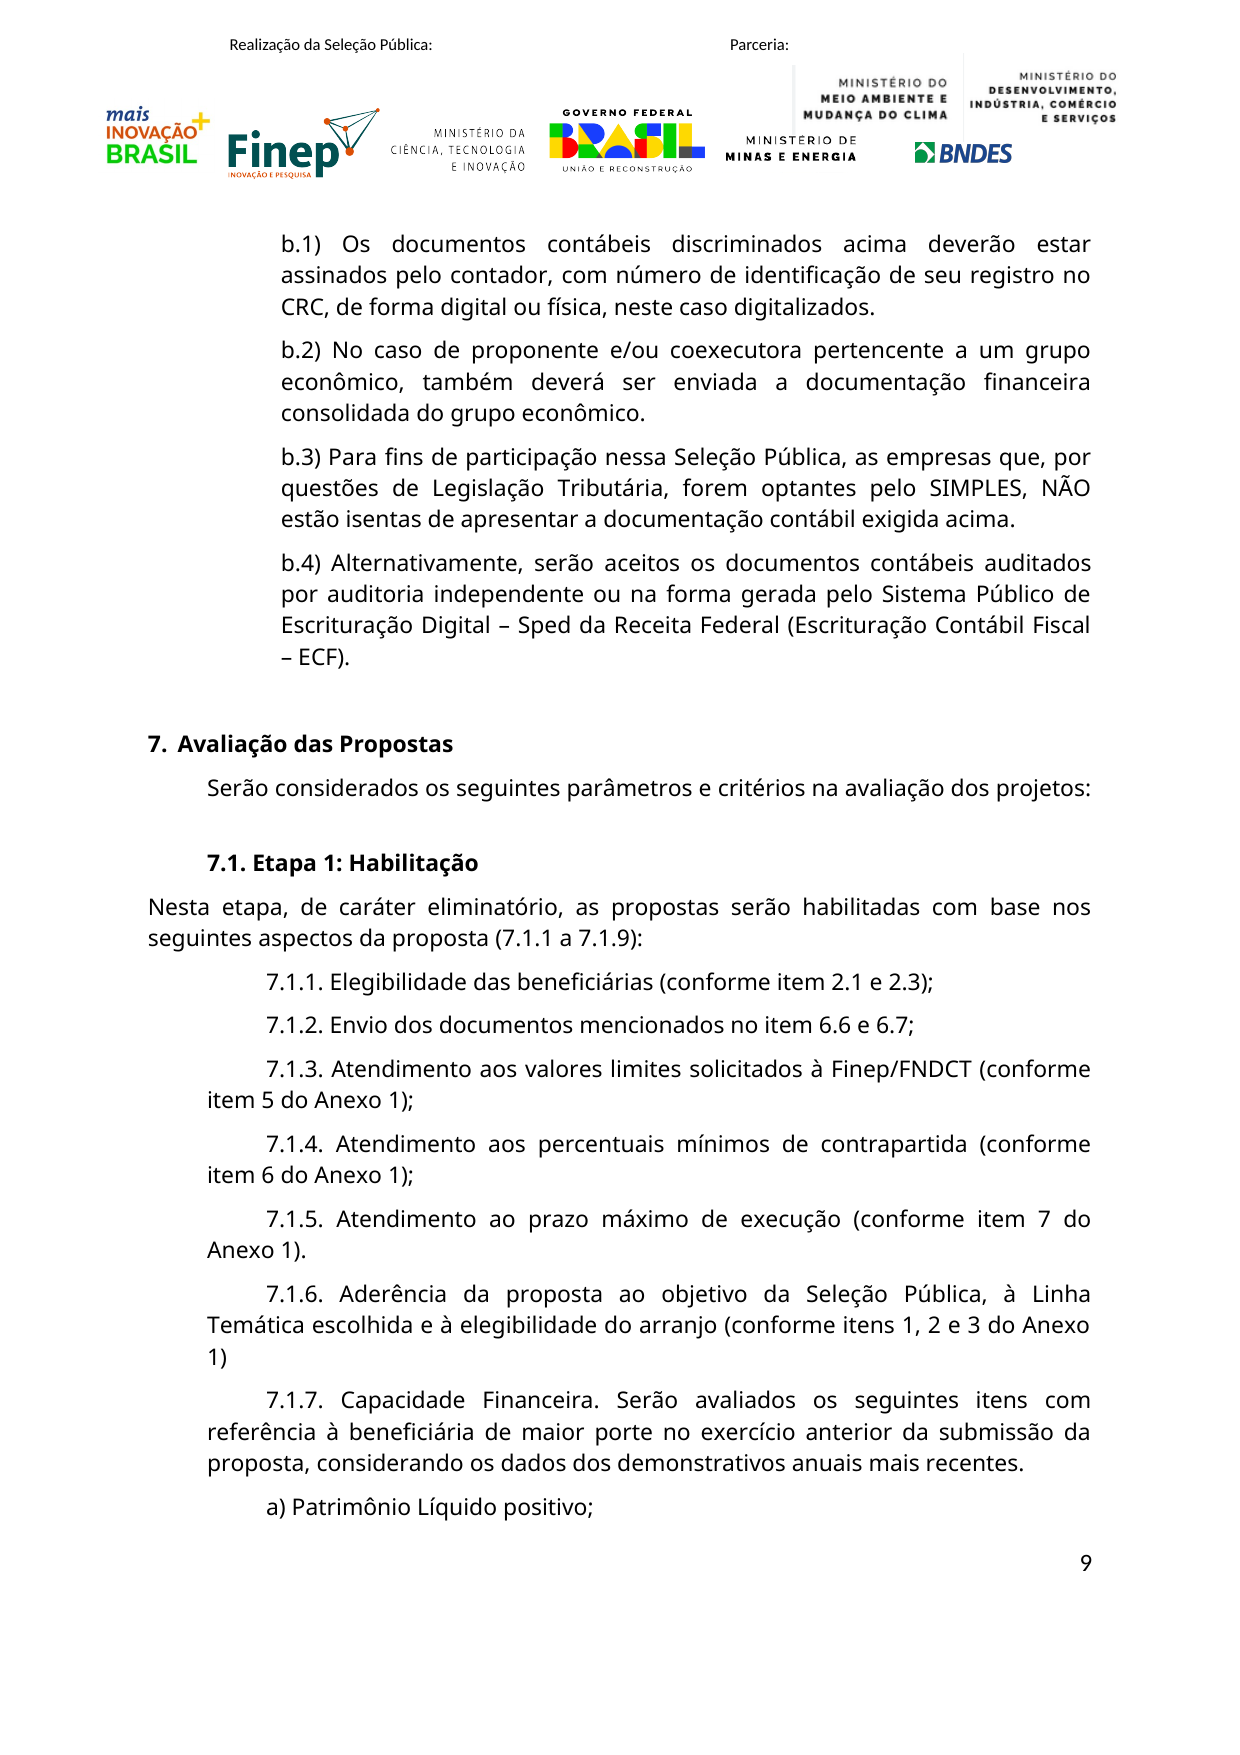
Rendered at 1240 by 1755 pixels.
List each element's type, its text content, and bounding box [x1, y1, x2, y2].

list 7.1.2. Envio dos documentos mencionados no item 6.6 e 6.7; [207, 1009, 1092, 1041]
text Serão considerados os seguintes parâmetros e critérios na avaliação dos projetos: [148, 772, 1092, 834]
list 7.1.4. Atendimento aos percentuais mínimos de contrapartida (conforme item 6 do Anexo 1); [207, 1128, 1092, 1191]
list 7.1.6. Aderência da proposta ao objetivo da Seleção Pública, à Linha Temática escolhida e à elegibilidade do arranjo (conforme itens 1, 2 e 3 do Anexo 1) [207, 1278, 1092, 1372]
list 7.1.5. Atendimento ao prazo máximo de execução (conforme item 7 do Anexo 1). [207, 1203, 1092, 1266]
text b.1) Os documentos contábeis discriminados acima deverão estar assinados pelo contador, com número de identificação de seu registro no CRC, de forma digital ou física, neste caso digitalizados. [281, 228, 1092, 322]
text b.4) Alternativamente, serão aceitos os documentos contábeis auditados por auditoria independente ou na forma gerada pelo Sistema Público de Escrituração Digital – Sped da Receita Federal (Escrituração Contábil Fiscal – ECF). [281, 547, 1092, 672]
list 7.1.3. Atendimento aos valores limites solicitados à Finep/FNDCT (conforme item 5 do Anexo 1); [207, 1053, 1092, 1116]
text b.2) No caso de proponente e/ou coexecutora pertencente a um grupo econômico, também deverá ser enviada a documentação financeira consolidada do grupo econômico. [281, 334, 1092, 428]
text 7.1. Etapa 1: Habilitação [207, 847, 1092, 878]
list Avaliação das Propostas [148, 728, 1092, 759]
text a) Patrimônio Líquido positivo; [266, 1491, 1092, 1522]
list 7.1.7. Capacidade Financeira. Serão avaliados os seguintes itens com referência à beneficiária de maior porte no exercício anterior da submissão da proposta, considerando os dados dos demonstrativos anuais mais recentes. [207, 1384, 1092, 1478]
text Nesta etapa, de caráter eliminatório, as propostas serão habilitadas com base nos seguintes aspectos da proposta (7.1.1 a 7.1.9): [148, 891, 1092, 953]
list b.3) Para fins de participação nessa Seleção Pública, as empresas que, por questões de Legislação Tributária, forem optantes pelo SIMPLES, NÃO estão isentas de apresentar a documentação contábil exigida acima. [281, 441, 1092, 534]
list 7.1.1. Elegibilidade das beneficiárias (conforme item 2.1 e 2.3); [207, 966, 1092, 997]
